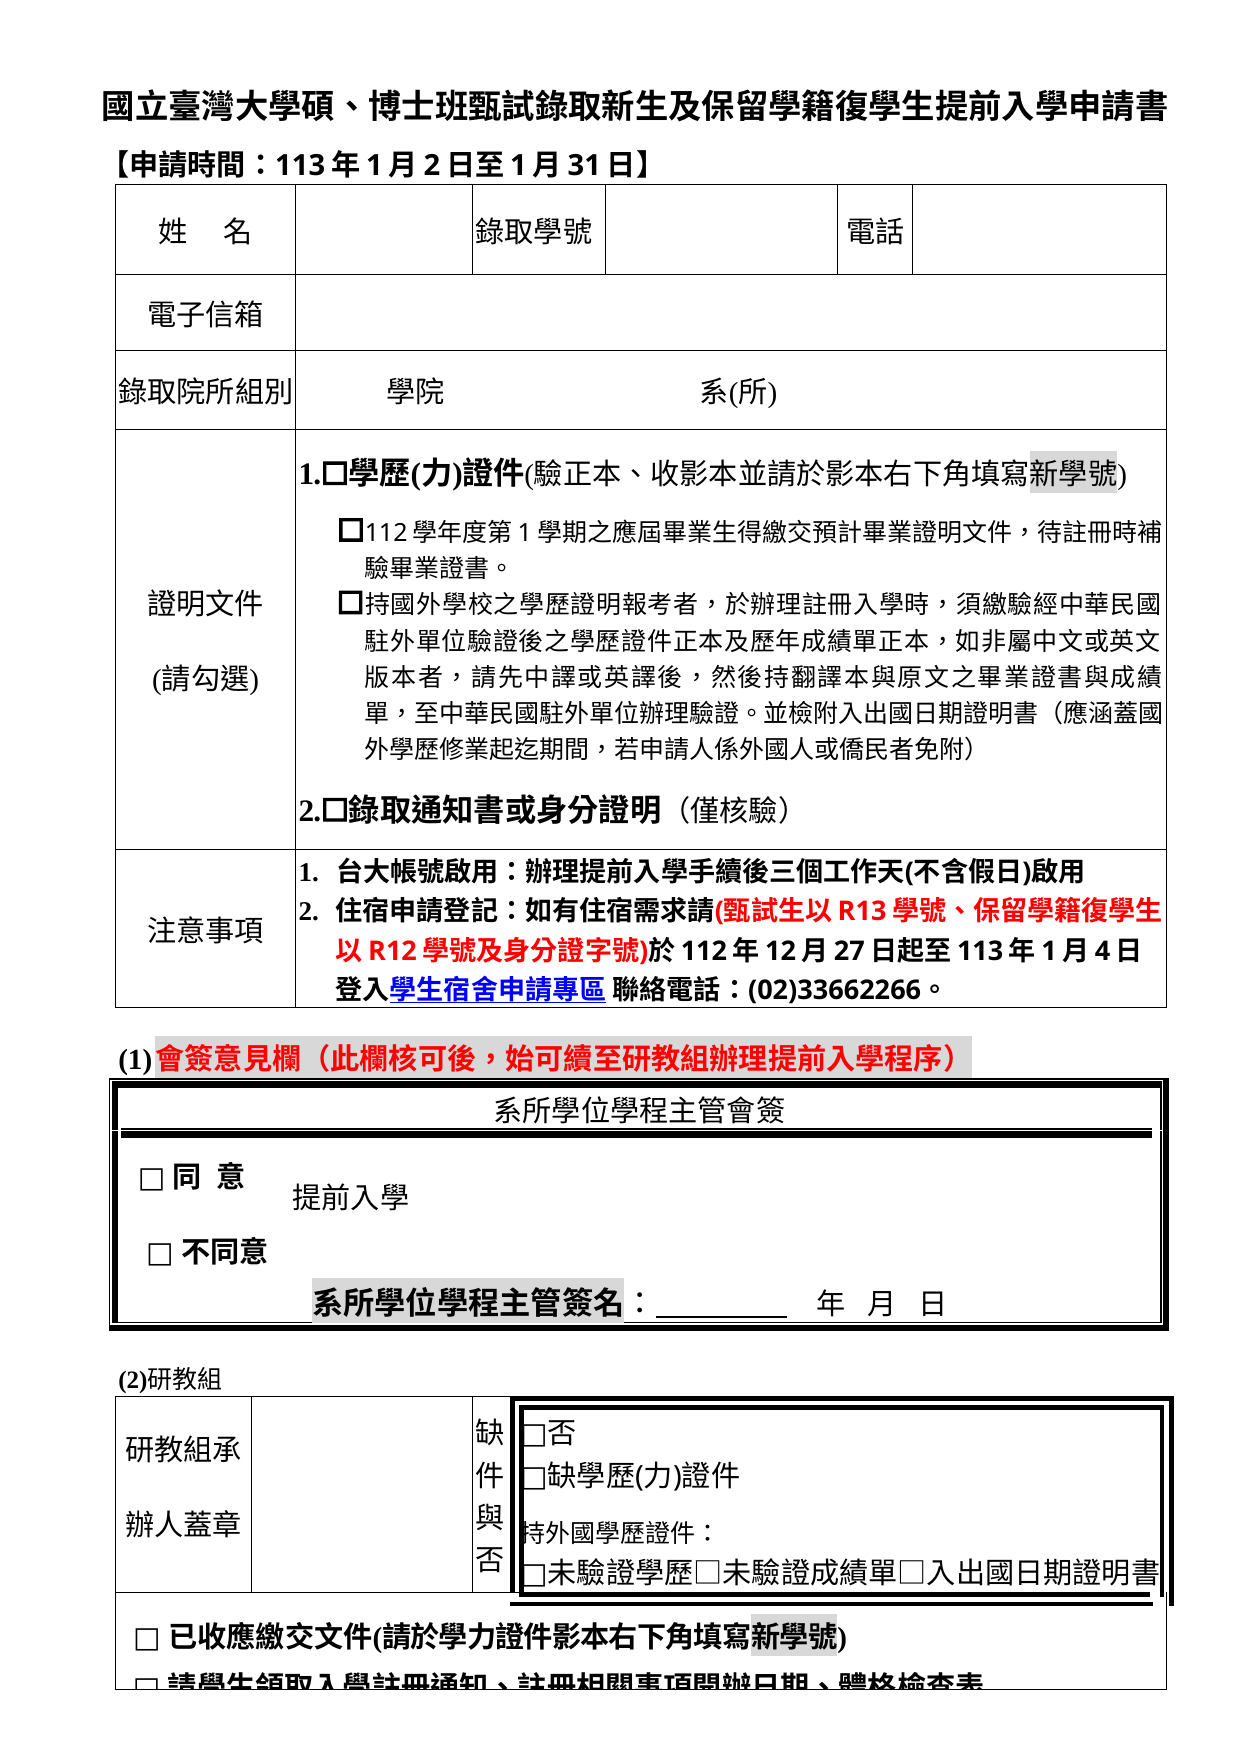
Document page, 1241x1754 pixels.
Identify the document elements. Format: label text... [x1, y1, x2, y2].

table_cell □ 同 意 □ 不同意 系所學位學程主管簽名： 年 月 日 [114, 1128, 1163, 1321]
table_cell 注意事項 [116, 850, 295, 1007]
table_cell 證明文件 (請勾選) [116, 430, 295, 849]
table_header 缺 件 與否 [473, 1397, 510, 1592]
table_header 研教組承辦人蓋章 [116, 1397, 251, 1592]
table_cell 錄取院所組別 [116, 351, 295, 428]
table_header [296, 185, 472, 274]
list 會簽意見欄（此欄核可後，始可續至研教組辦理提前入學程序） [118, 1036, 1152, 1078]
table_cell 1.學歷(力)證件(驗正本、收影本並請於影本右下角填寫新學號) 112學年度第1學期之應屆畢業生得繳交預計畢業證明文件，待註冊時補驗畢業證書。 持國外學校之學歷證明報考者，於辦理註冊入學時，須繳驗經中華民國駐外單位驗證後之學歷證件正本及歷年成績單正本，如非屬中文或英文版本者，請先中譯或英譯後，然後持翻譯本與原文之畢業證書與成績單，至中華民國駐外單位辦理驗證。並檢附入出國日期證明書（應涵蓋國外學歷修業起迄期間，若申請人係外國人或僑民者免附） 2.錄取通知書或身分證明（僅核驗） [296, 430, 1166, 849]
table_header 系所學位學程主管會簽 [118, 1088, 1160, 1128]
table_cell 已收應繳交文件(請於學力證件影本右下角填寫新學號) □ 請學生領取入學註冊通知、註冊相關事項開辦日期、體格檢查表 [116, 1592, 1166, 1689]
table_cell 學院 系(所) [296, 351, 1166, 428]
text (2)研教組 [118, 1358, 1152, 1396]
table_header [913, 185, 1166, 274]
table_header 電話 [838, 185, 912, 274]
table_header [606, 185, 837, 274]
text 國立臺灣大學碩、博士班甄試錄取新生及保留學籍復學生提前入學申請書 [74, 67, 1196, 142]
table_cell [296, 275, 1166, 350]
table_header [252, 1397, 472, 1592]
table_header 錄取學號 [473, 185, 605, 274]
table_header □否 □缺學歷(力)證件 持外國學歷證件： □未驗證學歷□未驗證成績單□入出國日期證明書 [517, 1401, 1167, 1592]
table_cell 台大帳號啟用：辦理提前入學手續後三個工作天(不含假日)啟用 住宿申請登記：如有住宿需求請(甄試生以R13學號、保留學籍復學生以R12學號及身分證字號)於112年12月27日起至113年1月4日登入學生宿舍申請專區 聯絡電話：(02)33662266。 [296, 850, 1166, 1007]
table_header 姓 名 [116, 185, 295, 274]
text 【申請時間：113年1月2日至1月31日】 [100, 142, 1152, 184]
table_cell 電子信箱 [116, 275, 295, 350]
